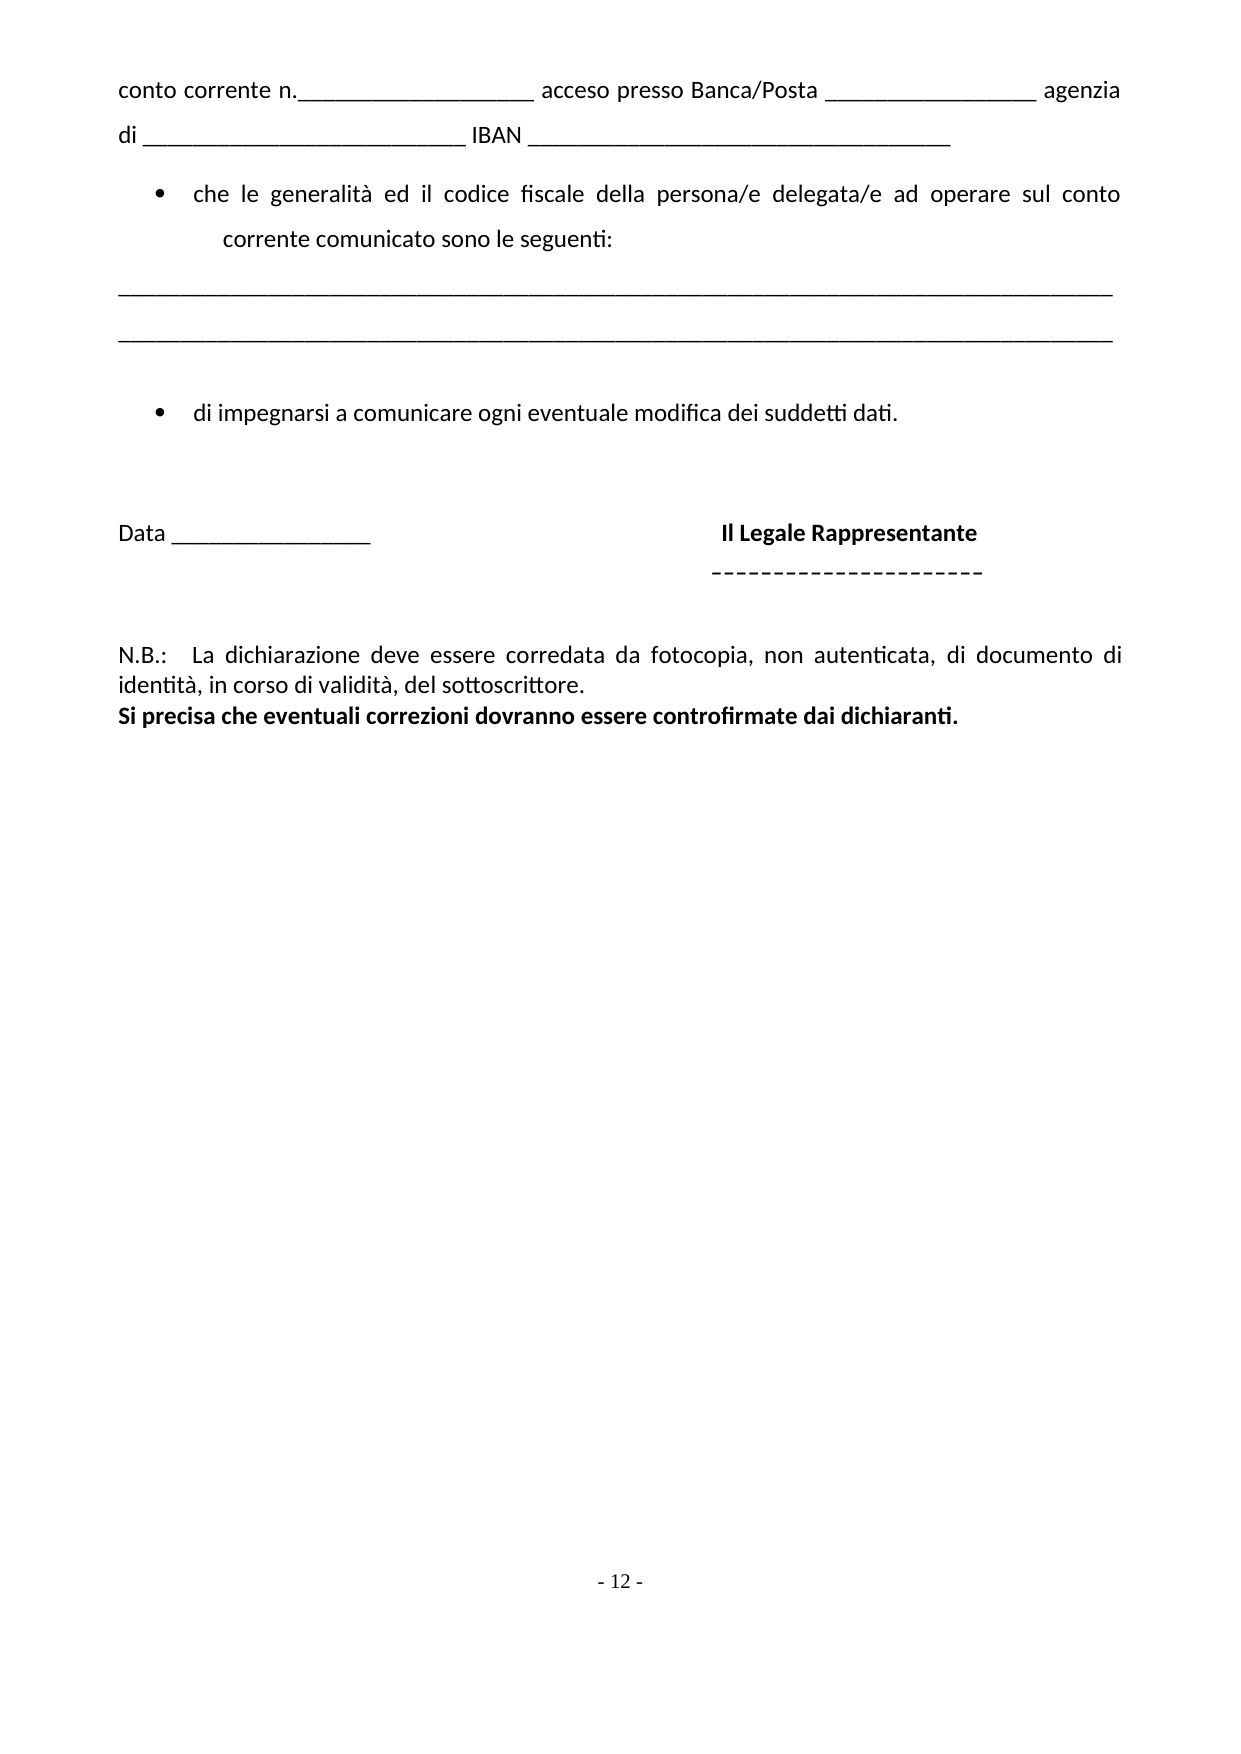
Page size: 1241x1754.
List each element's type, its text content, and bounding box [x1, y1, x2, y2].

text Data ________________ Il Legale Rappresentante [118, 517, 1056, 547]
list che le generalità ed il codice fiscale della persona/e delegata/e ad operare sul conto corrente comunicato sono le seguenti: [156, 178, 1122, 254]
text conto corrente n.___________________ acceso presso Banca/Posta _________________ agenzia di __________________________ IBAN __________________________________ [118, 74, 1122, 150]
text Si precisa che eventuali correzioni dovranno essere controfirmate dai dichiaranti. [118, 700, 1056, 730]
text ________________________________________________________________________________________________________________________________________________________________ [118, 269, 1122, 346]
list di impegnarsi a comunicare ogni eventuale modifica dei suddetti dati. [156, 397, 1117, 428]
text N.B.: La dichiarazione deve essere corredata da fotocopia, non autenticata, di documento di identità, in corso di validità, del sottoscrittore. [118, 639, 1122, 700]
text ______________________ [118, 547, 1056, 578]
